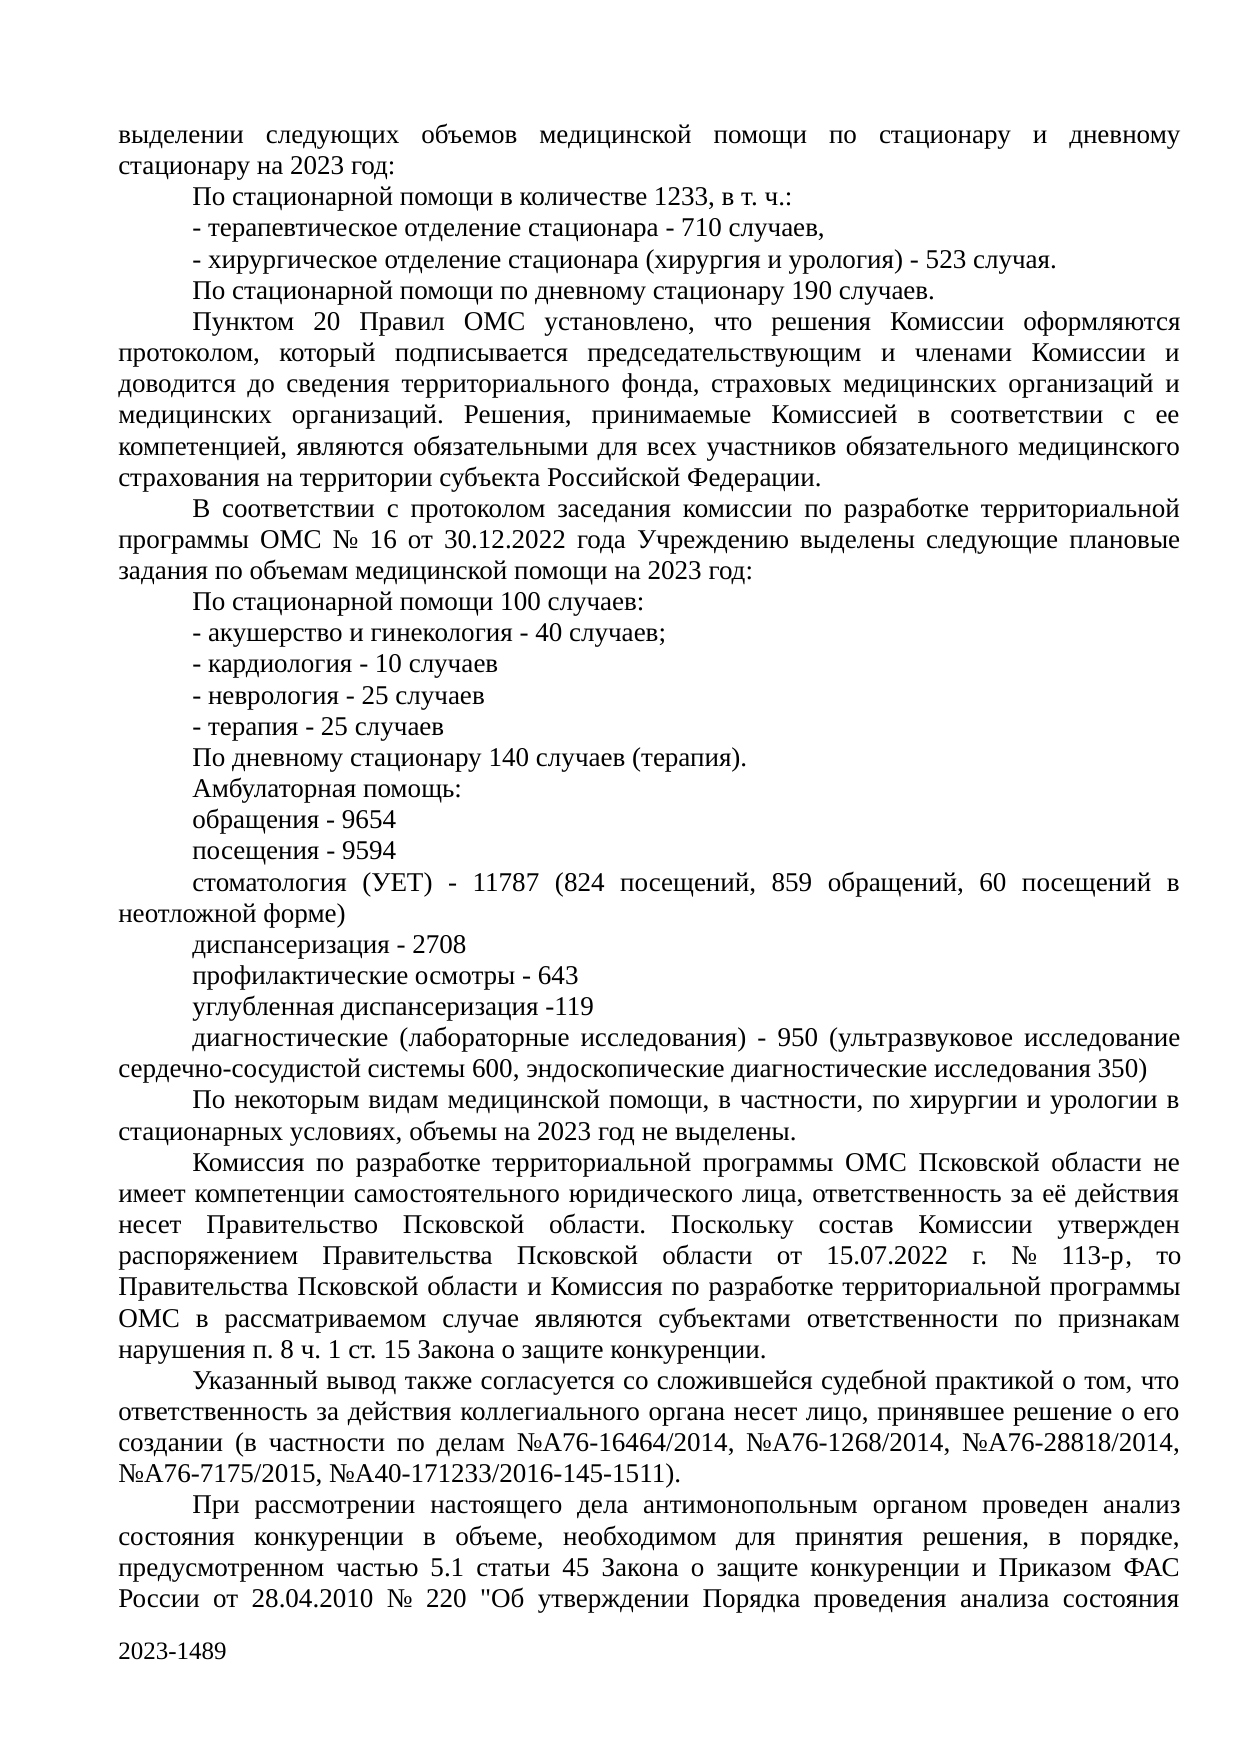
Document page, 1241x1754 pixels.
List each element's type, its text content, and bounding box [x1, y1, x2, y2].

text стоматология (УЕТ) - 11787 (824 посещений, 859 обращений, 60 посещений в неотложной форме) [118, 866, 1181, 928]
text Пунктом 20 Правил ОМС установлено, что решения Комиссии оформляются протоколом, который подписывается председательствующим и членами Комиссии и доводится до сведения территориального фонда, страховых медицинских организаций и медицинских организаций. Решения, принимаемые Комиссией в соответствии с ее компетенцией, являются обязательными для всех участников обязательного медицинского страхования на территории субъекта Российской Федерации. [118, 305, 1181, 492]
text - терапевтическое отделение стационара - 710 случаев, [118, 212, 1181, 243]
text - неврология - 25 случаев [118, 679, 1181, 710]
text выделении следующих объемов медицинской помощи по стационару и дневному стационару на 2023 год: [118, 118, 1181, 180]
text - терапия - 25 случаев [118, 710, 1181, 741]
text посещения - 9594 [118, 834, 1181, 866]
text Комиссия по разработке территориальной программы ОМС Псковской области не имеет компетенции самостоятельного юридического лица, ответственность за её действия несет Правительство Псковской области. Поскольку состав Комиссии утвержден распоряжением Правительства Псковской области от 15.07.2022 г. № 113-р, то Правительства Псковской области и Комиссия по разработке территориальной программы ОМС в рассматриваемом случае являются субъектами ответственности по признакам нарушения п. 8 ч. 1 ст. 15 Закона о защите конкуренции. [118, 1146, 1181, 1364]
text По стационарной помощи 100 случаев: [118, 585, 1181, 616]
text По стационарной помощи по дневному стационару 190 случаев. [118, 274, 1181, 305]
text - кардиология - 10 случаев [118, 648, 1181, 679]
text По некоторым видам медицинской помощи, в частности, по хирургии и урологии в стационарных условиях, объемы на 2023 год не выделены. [118, 1084, 1181, 1146]
text углубленная диспансеризация -119 [118, 990, 1181, 1021]
text По стационарной помощи в количестве 1233, в т. ч.: [118, 180, 1181, 212]
text По дневному стационару 140 случаев (терапия). [118, 741, 1181, 772]
text обращения - 9654 [118, 803, 1181, 834]
text Указанный вывод также согласуется со сложившейся судебной практикой о том, что ответственность за действия коллегиального органа несет лицо, принявшее решение о его создании (в частности по делам №А76-16464/2014, №А76-1268/2014, №А76-28818/2014, №А76-7175/2015, №А40-171233/2016-145-1511). [118, 1364, 1181, 1488]
text диспансеризация - 2708 [118, 928, 1181, 959]
text диагностические (лабораторные исследования) - 950 (ультразвуковое исследование сердечно-сосудистой системы 600, эндоскопические диагностические исследования 350) [118, 1021, 1181, 1084]
text - хирургическое отделение стационара (хирургия и урология) - 523 случая. [118, 243, 1181, 274]
text При рассмотрении настоящего дела антимонопольным органом проведен анализ состояния конкуренции в объеме, необходимом для принятия решения, в порядке, предусмотренном частью 5.1 статьи 45 Закона о защите конкуренции и Приказом ФАС России от 28.04.2010 № 220 "Об утверждении Порядка проведения анализа состояния [118, 1488, 1181, 1613]
text В соответствии с протоколом заседания комиссии по разработке территориальной программы ОМС № 16 от 30.12.2022 года Учреждению выделены следующие плановые задания по объемам медицинской помощи на 2023 год: [118, 492, 1181, 585]
text Амбулаторная помощь: [118, 772, 1181, 803]
text профилактические осмотры - 643 [118, 959, 1181, 990]
text - акушерство и гинекология - 40 случаев; [118, 616, 1181, 648]
